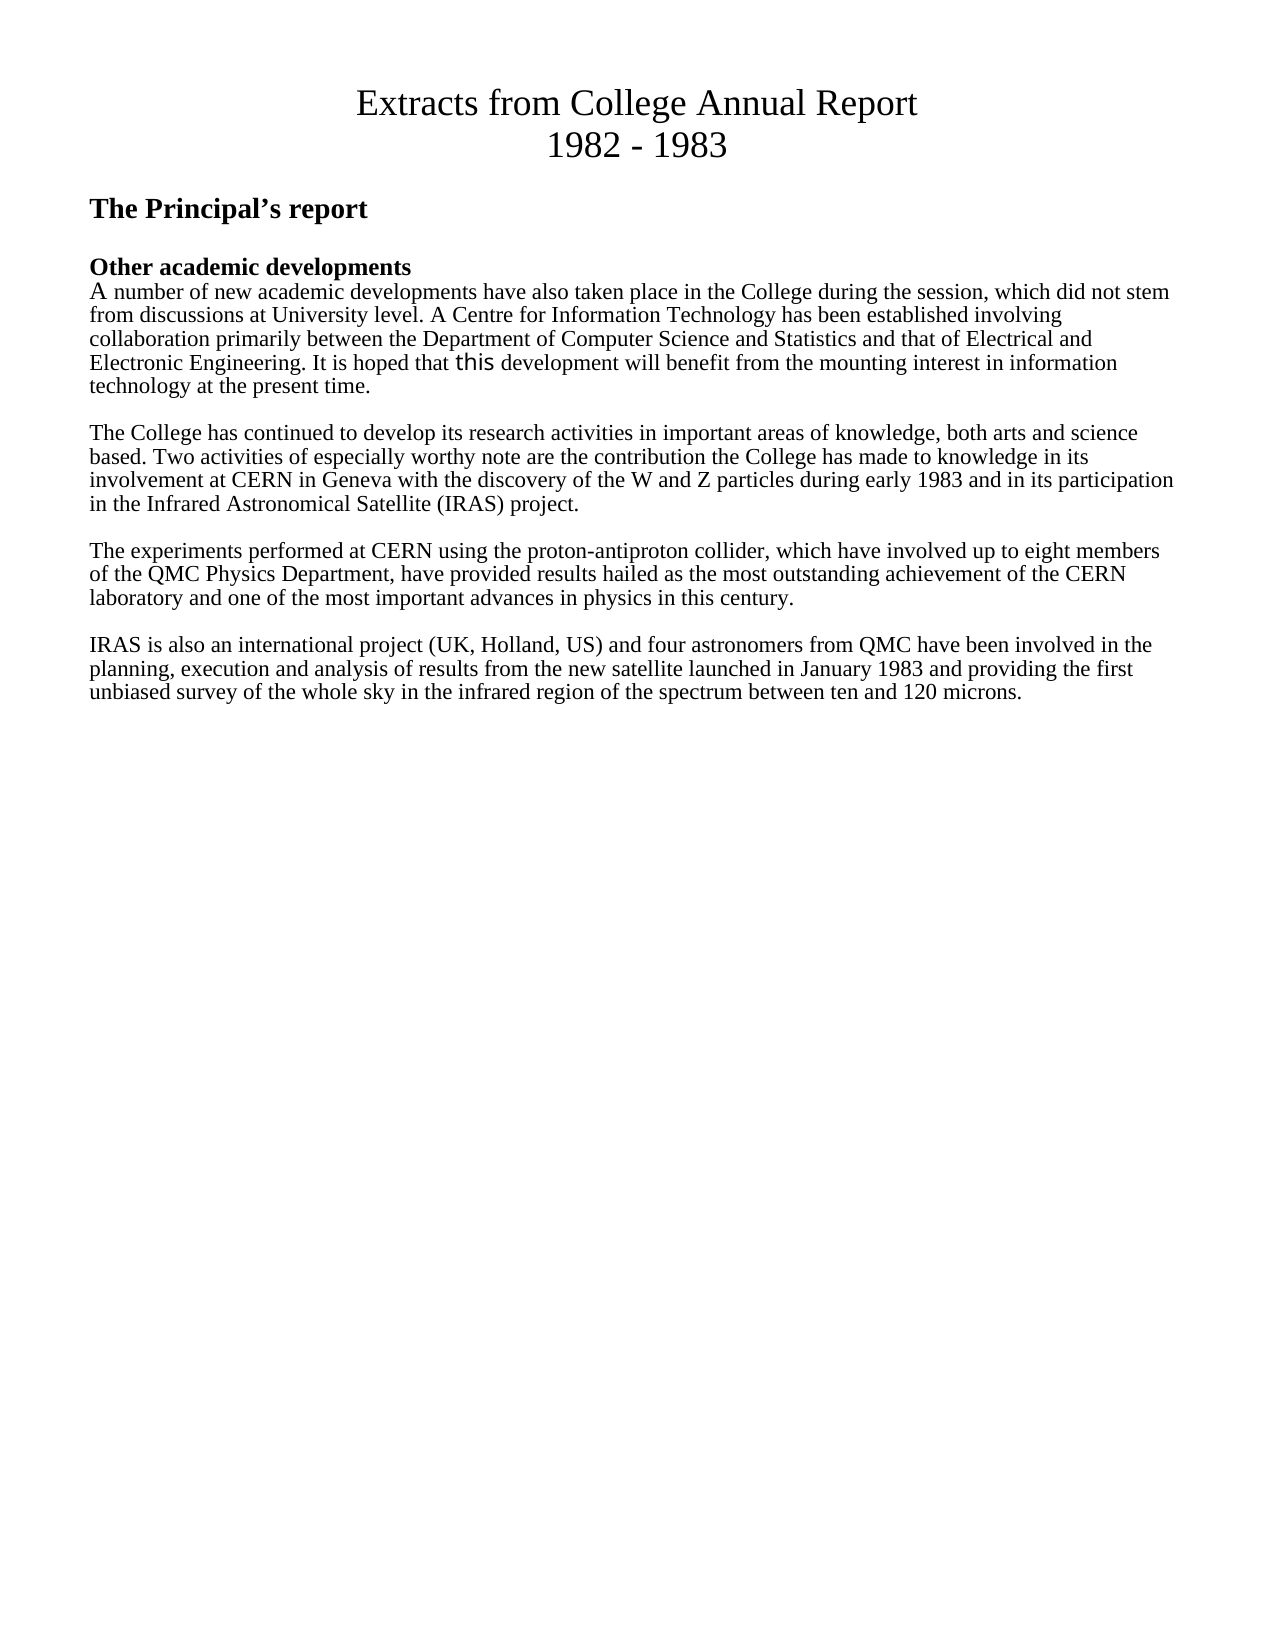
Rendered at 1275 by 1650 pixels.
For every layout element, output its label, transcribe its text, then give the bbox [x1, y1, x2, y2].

text Other academic developments [89, 253, 1184, 281]
text The experiments performed at CERN using the proton-antiproton collider, which have involved up to eight members of the QMC Physics Department, have provided results hailed as the most outstanding achievement of the CERN laboratory and one of the most important advances in physics in this century. [89, 539, 1184, 610]
text A number of new academic developments have also taken place in the College during the session, which did not stem from discussions at University level. A Centre for Information Technology has been established involving collaboration primarily between the Department of Computer Science and Statistics and that of Electrical and Electronic Engineering. It is hoped that this development will benefit from the mounting interest in information technology at the present time. [89, 281, 1184, 398]
text The College has continued to develop its research activities in important areas of knowledge, both arts and science based. Two activities of especially worthy note are the contribution the College has made to knowledge in its involvement at CERN in Geneva with the discovery of the W and Z particles during early 1983 and in its participation in the Infrared Astronomical Satellite (IRAS) project. [89, 422, 1184, 516]
text 1982 - 1983 [89, 124, 1184, 165]
subtitle The Principal’s report [89, 193, 1184, 225]
text Extracts from College Annual Report [89, 82, 1184, 124]
text IRAS is also an international project (UK, Holland, US) and four astronomers from QMC have been involved in the planning, execution and analysis of results from the new satellite launched in January 1983 and providing the first unbiased survey of the whole sky in the infrared region of the spectrum between ten and 120 microns. [89, 634, 1184, 704]
